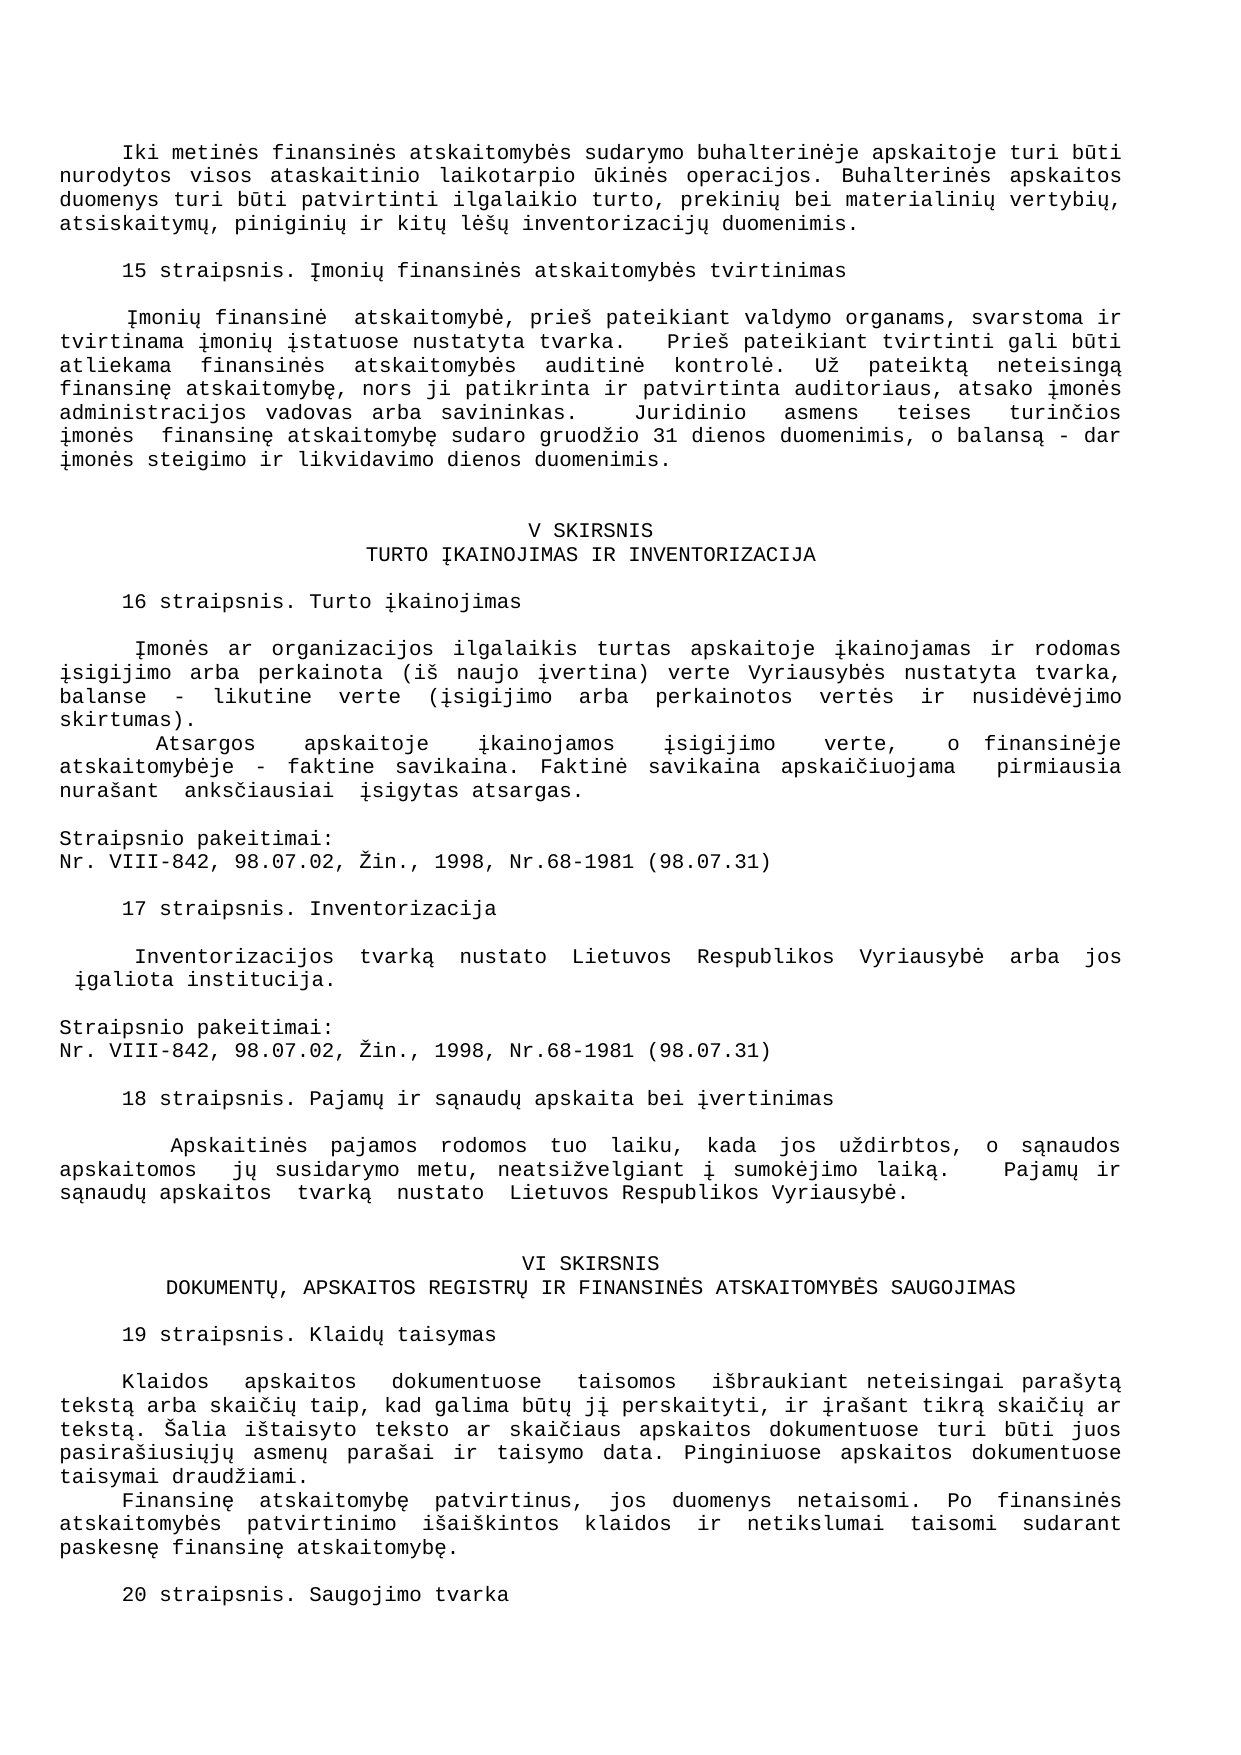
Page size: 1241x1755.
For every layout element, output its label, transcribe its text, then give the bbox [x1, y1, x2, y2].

text 17 straipsnis. Inventorizacija [59, 898, 1122, 922]
text DOKUMENTŲ, APSKAITOS REGISTRŲ IR FINANSINĖS ATSKAITOMYBĖS SAUGOJIMAS [59, 1277, 1122, 1300]
text Įmonės ar organizacijos ilgalaikis turtas apskaitoje įkainojamas ir rodomas įsigijimo arba perkainota (iš naujo įvertina) verte Vyriausybės nustatyta tvarka, balanse - likutine verte (įsigijimo arba perkainotos vertės ir nusidėvėjimo skirtumas). [59, 638, 1122, 733]
text TURTO ĮKAINOJIMAS IR INVENTORIZACIJA [59, 544, 1122, 567]
text 18 straipsnis. Pajamų ir sąnaudų apskaita bei įvertinimas [59, 1088, 1122, 1111]
text Nr. VIII-842, 98.07.02, Žin., 1998, Nr.68-1981 (98.07.31) [59, 1040, 1122, 1064]
text Finansinę atskaitomybę patvirtinus, jos duomenys netaisomi. Po finansinės atskaitomybės patvirtinimo išaiškintos klaidos ir netikslumai taisomi sudarant paskesnę finansinę atskaitomybę. [59, 1489, 1122, 1561]
text Apskaitinės pajamos rodomos tuo laiku, kada jos uždirbtos, o sąnaudos apskaitomos jų susidarymo metu, neatsižvelgiant į sumokėjimo laiką. Pajamų ir sąnaudų apskaitos tvarką nustato Lietuvos Respublikos Vyriausybė. [59, 1135, 1122, 1206]
text 15 straipsnis. Įmonių finansinės atskaitomybės tvirtinimas [59, 260, 1122, 284]
text Straipsnio pakeitimai: [59, 1017, 1122, 1040]
text 19 straipsnis. Klaidų taisymas [59, 1324, 1122, 1348]
text 16 straipsnis. Turto įkainojimas [59, 591, 1122, 615]
text Klaidos apskaitos dokumentuose taisomos išbraukiant neteisingai parašytą tekstą arba skaičių taip, kad galima būtų jį perskaityti, ir įrašant tikrą skaičių ar tekstą. Šalia ištaisyto teksto ar skaičiaus apskaitos dokumentuose turi būti juos pasirašiusiųjų asmenų parašai ir taisymo data. Pinginiuose apskaitos dokumentuose taisymai draudžiami. [59, 1371, 1122, 1489]
text Iki metinės finansinės atskaitomybės sudarymo buhalterinėje apskaitoje turi būti nurodytos visos ataskaitinio laikotarpio ūkinės operacijos. Buhalterinės apskaitos duomenys turi būti patvirtinti ilgalaikio turto, prekinių bei materialinių vertybių, atsiskaitymų, piniginių ir kitų lėšų inventorizacijų duomenimis. [59, 142, 1122, 236]
text Įmonių finansinė atskaitomybė, prieš pateikiant valdymo organams, svarstoma ir tvirtinama įmonių įstatuose nustatyta tvarka. Prieš pateikiant tvirtinti gali būti atliekama finansinės atskaitomybės auditinė kontrolė. Už pateiktą neteisingą finansinę atskaitomybę, nors ji patikrinta ir patvirtinta auditoriaus, atsako įmonės administracijos vadovas arba savininkas. Juridinio asmens teises turinčios įmonės finansinę atskaitomybę sudaro gruodžio 31 dienos duomenimis, o balansą - dar įmonės steigimo ir likvidavimo dienos duomenimis. [59, 307, 1122, 473]
text Straipsnio pakeitimai: [59, 827, 1122, 851]
text VI SKIRSNIS [59, 1253, 1122, 1277]
text Inventorizacijos tvarką nustato Lietuvos Respublikos Vyriausybė arba jos įgaliota institucija. [74, 946, 1122, 993]
text Atsargos apskaitoje įkainojamos įsigijimo verte, o finansinėje atskaitomybėje - faktine savikaina. Faktinė savikaina apskaičiuojama pirmiausia nurašant anksčiausiai įsigytas atsargas. [59, 733, 1122, 804]
text V SKIRSNIS [59, 520, 1122, 544]
text 20 straipsnis. Saugojimo tvarka [59, 1584, 1122, 1608]
text Nr. VIII-842, 98.07.02, Žin., 1998, Nr.68-1981 (98.07.31) [59, 851, 1122, 875]
